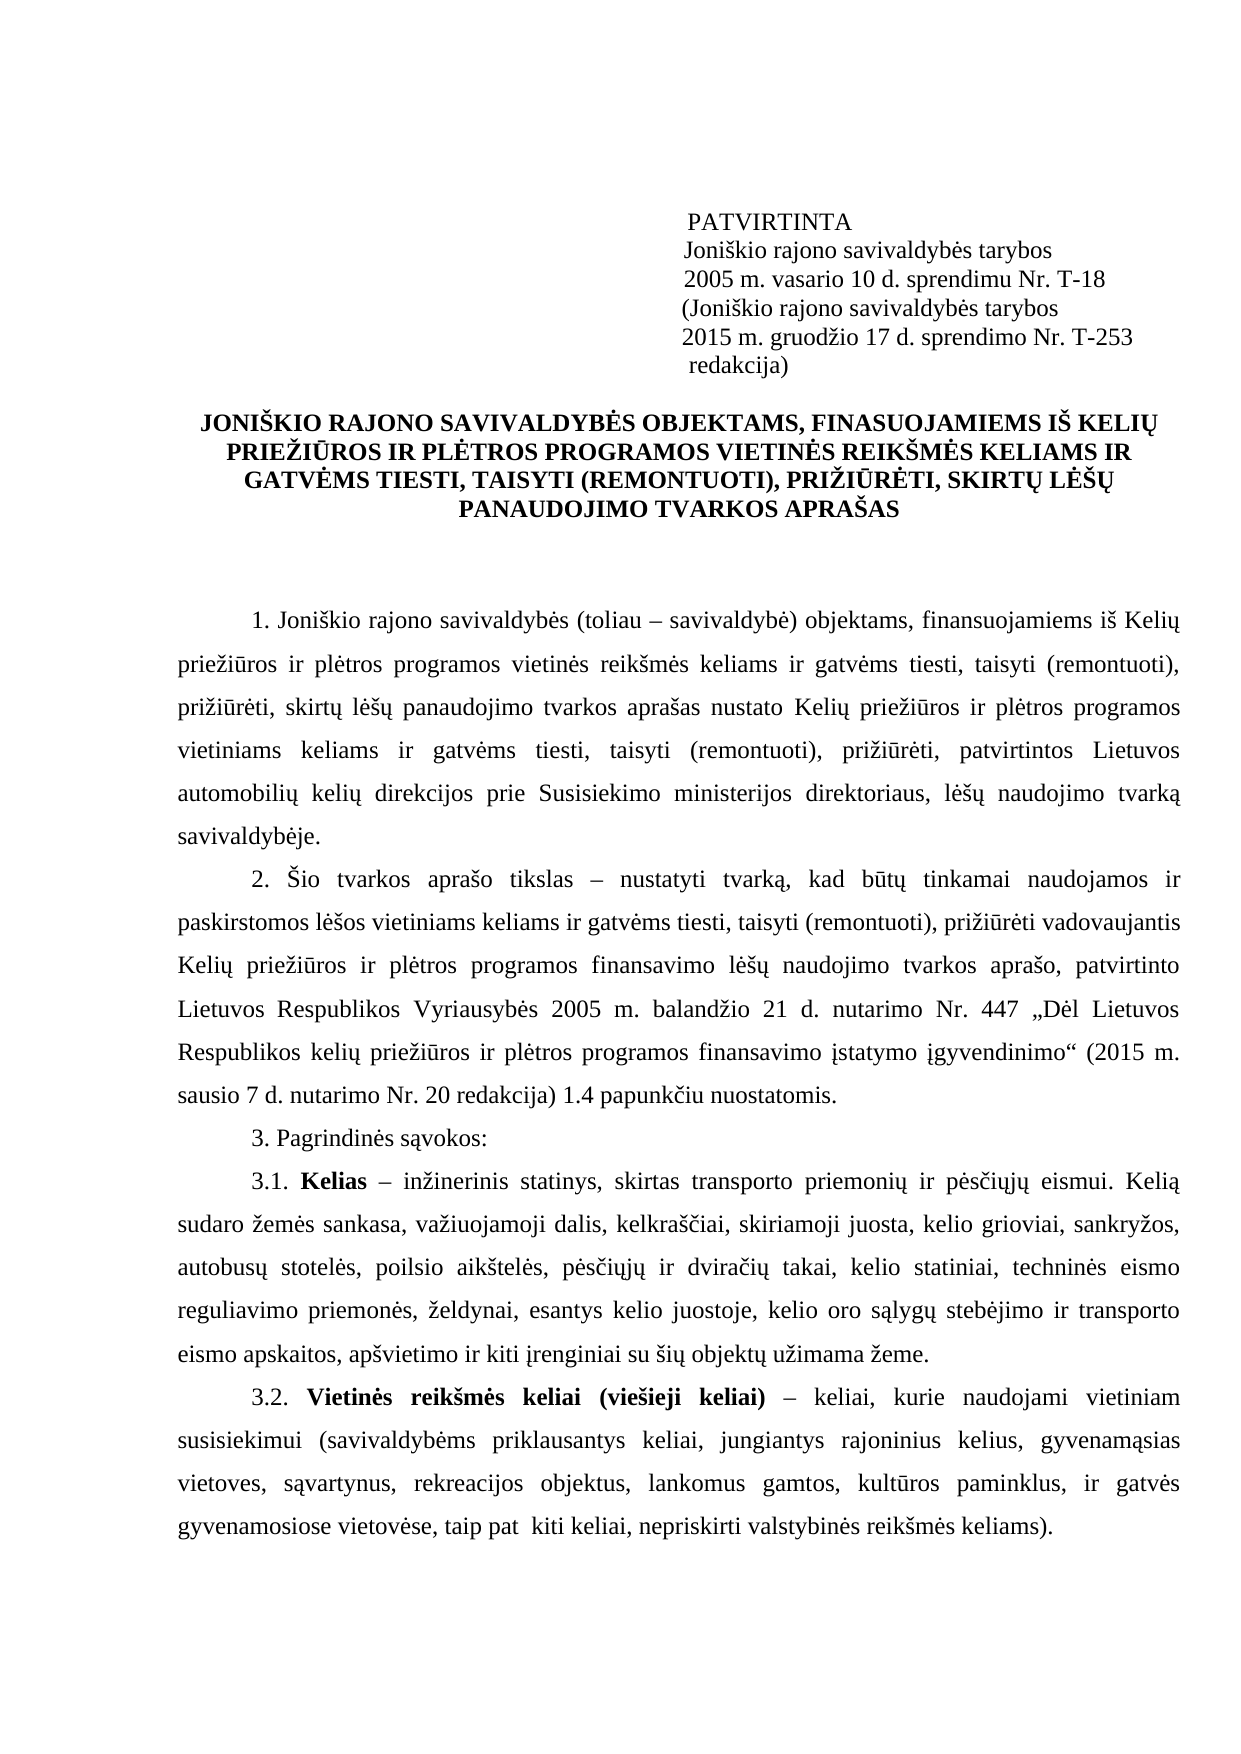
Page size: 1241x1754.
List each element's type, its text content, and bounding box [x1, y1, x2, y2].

text 2015 m. gruodžio 17 d. sprendimo Nr. T-253 [177, 322, 1181, 350]
text 2005 m. vasario 10 d. sprendimu Nr. T-18 [177, 264, 1181, 293]
text Joniškio rajono savivaldybės tarybos [177, 235, 1181, 264]
text PATVIRTINTA [177, 207, 1181, 235]
text JONIŠKIO RAJONO SAVIVALDYBĖS OBJEKTAMS, FINASUOJAMIEMS IŠ KELIŲ PRIEŽIŪROS IR PLĖTROS PROGRAMOS VIETINĖS REIKŠMĖS KELIAMS IR GATVĖMS TIESTI, TAISYTI (REMONTUOTI), PRIŽIŪRĖTI, SKIRTŲ LĖŠŲ PANAUDOJIMO TVARKOS APRAŠAS [177, 408, 1181, 523]
text 3. Pagrindinės sąvokos: [177, 1123, 1181, 1152]
text 3.2. Vietinės reikšmės keliai (viešieji keliai) – keliai, kurie naudojami vietiniam susisiekimui (savivaldybėms priklausantys keliai, jungiantys rajoninius kelius, gyvenamąsias vietoves, sąvartynus, rekreacijos objektus, lankomus gamtos, kultūros paminklus, ir gatvės gyvenamosiose vietovėse, taip pat kiti keliai, nepriskirti valstybinės reikšmės keliams). [177, 1382, 1181, 1540]
text 1. Joniškio rajono savivaldybės (toliau – savivaldybė) objektams, finansuojamiems iš Kelių priežiūros ir plėtros programos vietinės reikšmės keliams ir gatvėms tiesti, taisyti (remontuoti), prižiūrėti, skirtų lėšų panaudojimo tvarkos aprašas nustato Kelių priežiūros ir plėtros programos vietiniams keliams ir gatvėms tiesti, taisyti (remontuoti), prižiūrėti, patvirtintos Lietuvos automobilių kelių direkcijos prie Susisiekimo ministerijos direktoriaus, lėšų naudojimo tvarką savivaldybėje. [177, 606, 1181, 850]
text redakcija) [177, 350, 1181, 379]
text 3.1. Kelias – inžinerinis statinys, skirtas transporto priemonių ir pėsčiųjų eismui. Kelią sudaro žemės sankasa, važiuojamoji dalis, kelkraščiai, skiriamoji juosta, kelio grioviai, sankryžos, autobusų stotelės, poilsio aikštelės, pėsčiųjų ir dviračių takai, kelio statiniai, techninės eismo reguliavimo priemonės, želdynai, esantys kelio juostoje, kelio oro sąlygų stebėjimo ir transporto eismo apskaitos, apšvietimo ir kiti įrenginiai su šių objektų užimama žeme. [177, 1166, 1181, 1367]
text (Joniškio rajono savivaldybės tarybos [177, 293, 1181, 322]
text 2. Šio tvarkos aprašo tikslas – nustatyti tvarką, kad būtų tinkamai naudojamos ir paskirstomos lėšos vietiniams keliams ir gatvėms tiesti, taisyti (remontuoti), prižiūrėti vadovaujantis Kelių priežiūros ir plėtros programos finansavimo lėšų naudojimo tvarkos aprašo, patvirtinto Lietuvos Respublikos Vyriausybės 2005 m. balandžio 21 d. nutarimo Nr. 447 „Dėl Lietuvos Respublikos kelių priežiūros ir plėtros programos finansavimo įstatymo įgyvendinimo“ (2015 m. sausio 7 d. nutarimo Nr. 20 redakcija) 1.4 papunkčiu nuostatomis. [177, 864, 1181, 1109]
